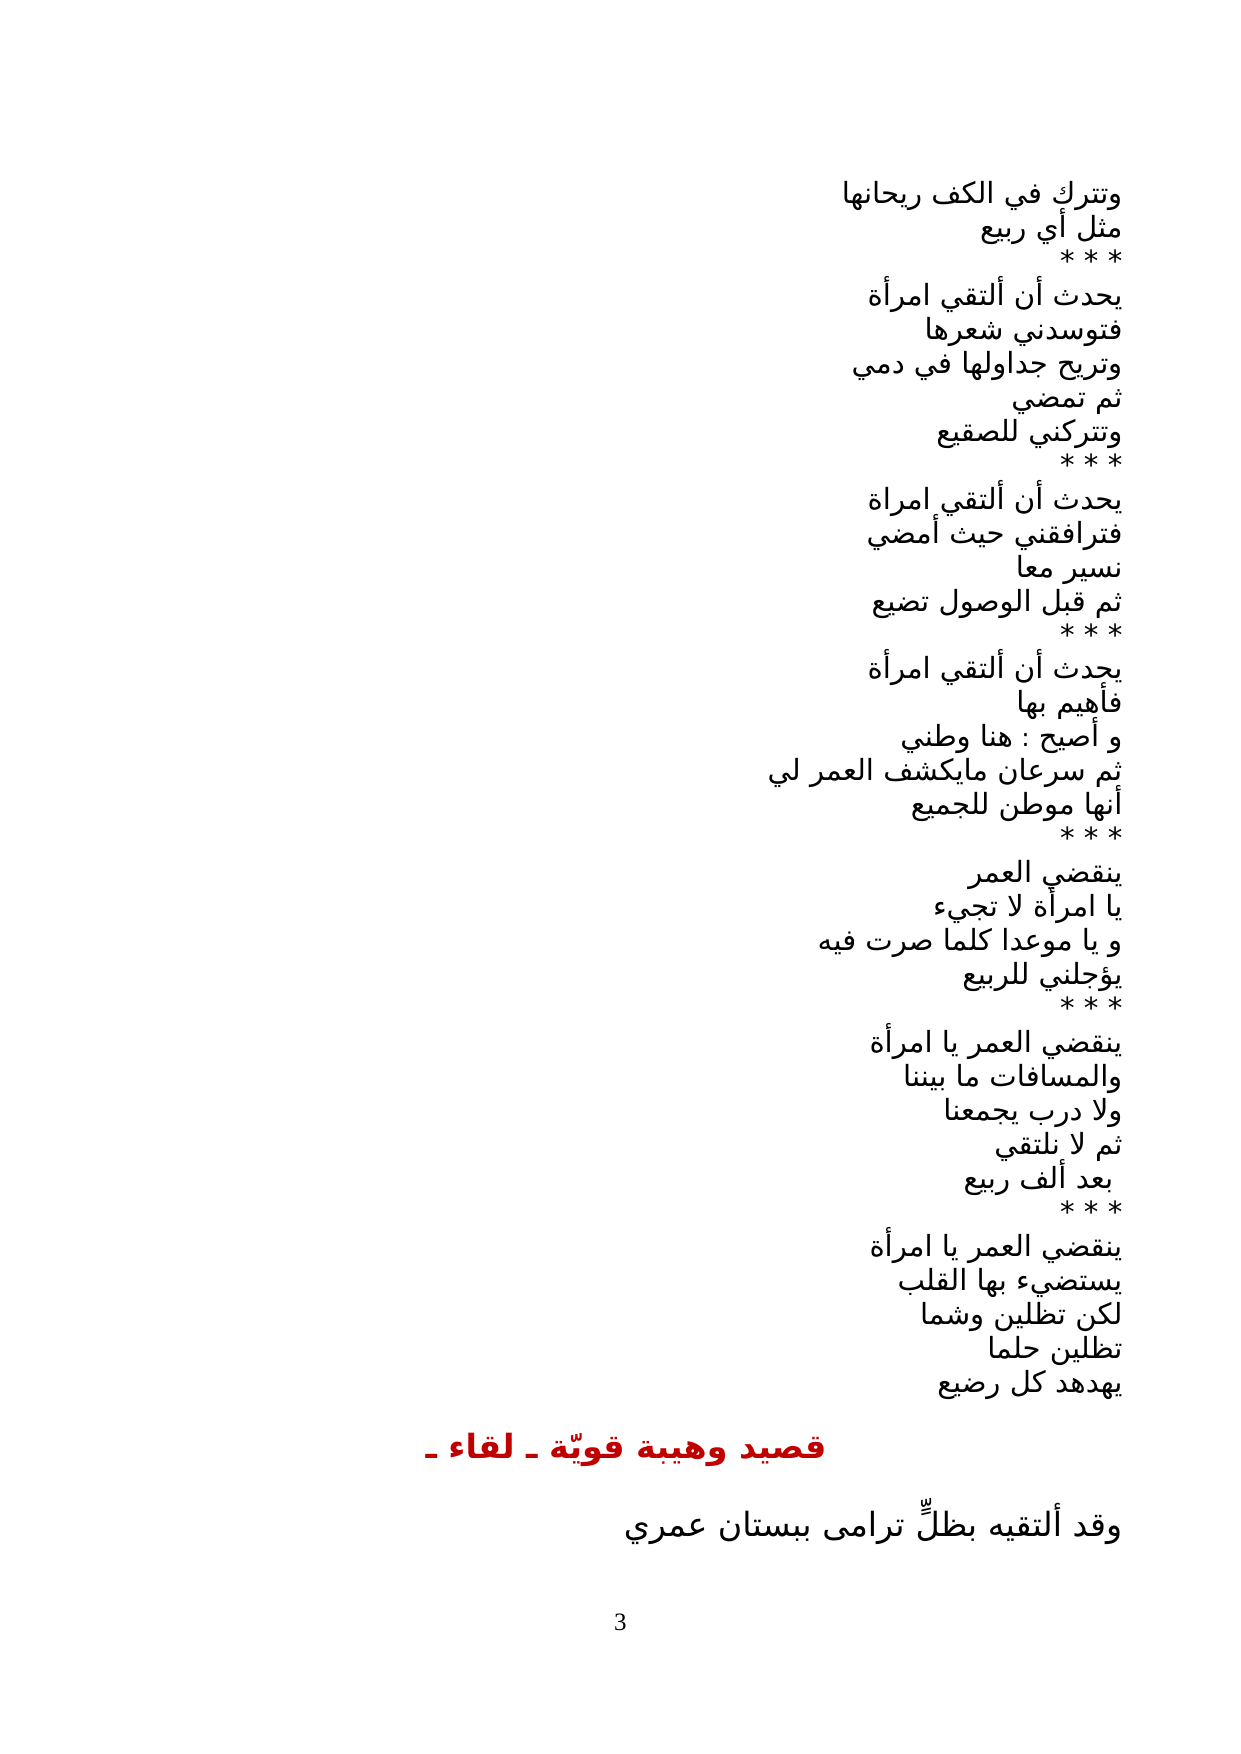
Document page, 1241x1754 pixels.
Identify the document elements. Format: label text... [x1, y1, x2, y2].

text يحدث أن ألتقي اِمرأة فتصافحني ثم تمضي وتترك في الكف ريحانها مثل أي ربيع * * * يحدث أن ألتقي امرأة فتوسدني شعرها وتريح جداولها في دمي ثم تمضي وتتركني للصقيع * * * يحدث أن ألتقي امراة فترافقني حيث أمضي نسير معا ثم قبل الوصول تضيع * * * يحدث أن ألتقي امرأة فأهيم بها و أصيح : هنا وطني ثم سرعان مايكشف العمر لي أنها موطن للجميع * * * ينقضي العمر يا امرأة لا تجيء و يا موعدا كلما صرت فيه يؤجلني للربيع * * * ينقضي العمر يا امرأة والمسافات ما بيننا ولا درب يجمعنا ثم لا نلتقي بعد ألف ربيع * * * ينقضي العمر يا امرأة يستضيء بها القلب لكن تظلين وشما تظلين حلما يهدهد كل رضيع [118, 176, 1122, 1399]
text قصيد وهيبة قويّة ـ لقاء ـ [118, 1428, 1122, 1467]
text وقد ألتقيه بظلٍّ ترامى ببستان عمري [118, 1506, 1122, 1544]
